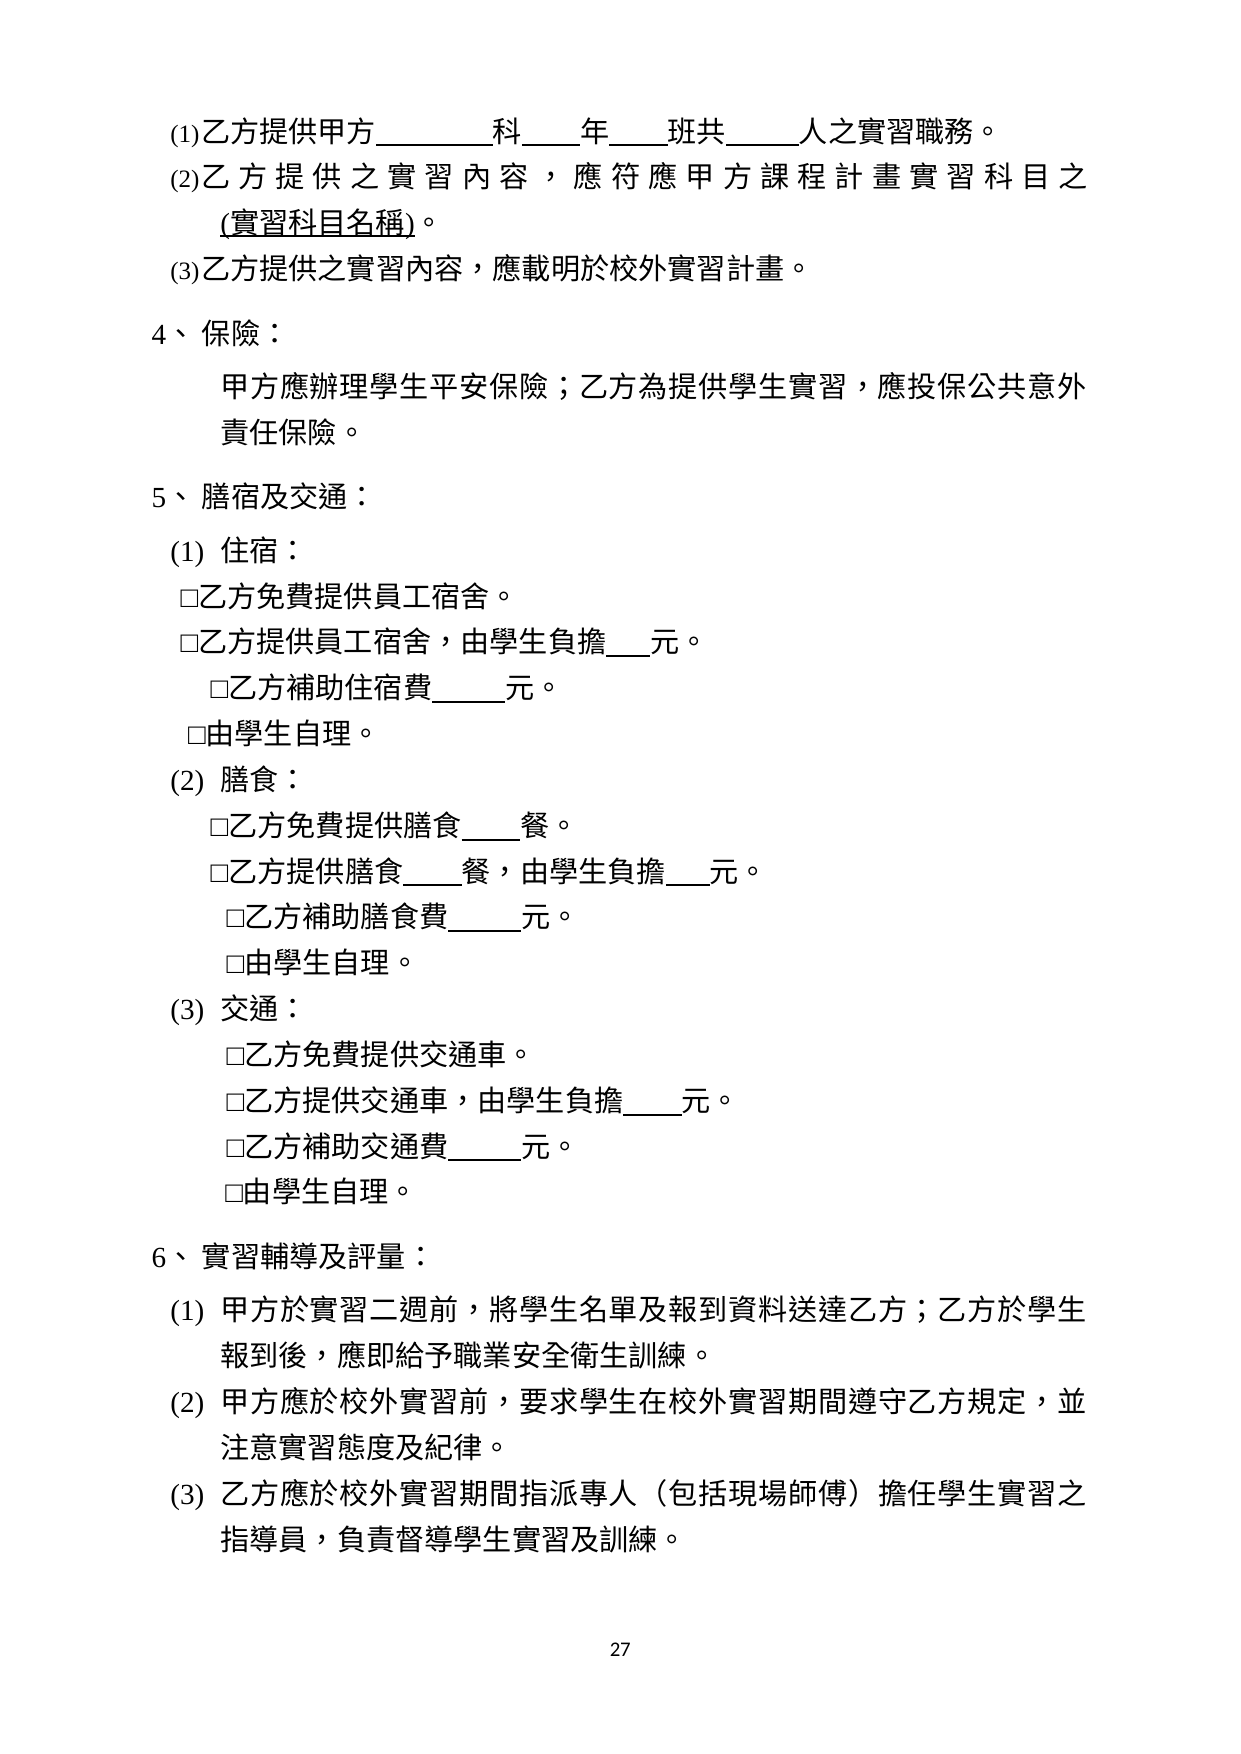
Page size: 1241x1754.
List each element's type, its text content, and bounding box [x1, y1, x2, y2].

list 甲方於實習二週前，將學生名單及報到資料送達乙方；乙方於學生報到後，應即給予職業安全衛生訓練。 [170, 1284, 1089, 1376]
list 膳食： [170, 754, 1089, 799]
text □乙方補助交通費 元。 [226, 1120, 1089, 1166]
list 乙方提供甲方 科 年 班共 人之實習職務。 [170, 105, 1089, 151]
text □由學生自理。 [226, 937, 1089, 983]
list 甲方應於校外實習前，要求學生在校外實習期間遵守乙方規定，並注意實習態度及紀律。 [170, 1376, 1089, 1467]
list 乙方提供之實習內容，應載明於校外實習計畫。 [170, 243, 1089, 289]
list 實習輔導及評量： [151, 1231, 1089, 1277]
list 乙方提供之實習內容，應符應甲方課程計畫實習科目之 (實習科目名稱)。 [170, 151, 1089, 243]
text □乙方補助住宿費 元。 [151, 662, 1089, 708]
text □乙方提供交通車，由學生負擔 元。 [226, 1074, 1089, 1120]
list 保險： [151, 307, 1089, 353]
text □乙方免費提供員工宿舍。 [137, 570, 1089, 616]
text □乙方提供膳食 餐，由學生負擔 元。 [196, 845, 1089, 891]
text □由學生自理。 [151, 708, 1089, 754]
list 乙方應於校外實習期間指派專人（包括現場師傅）擔任學生實習之指導員，負責督導學生實習及訓練。 [170, 1467, 1089, 1559]
text □乙方免費提供膳食 餐。 [196, 799, 1089, 845]
text □由學生自理。 [151, 1166, 1089, 1212]
list 膳宿及交通： [151, 471, 1089, 517]
list 交通： [170, 983, 1089, 1029]
text □乙方提供員工宿舍，由學生負擔 元。 [137, 616, 1089, 662]
text □乙方免費提供交通車。 [226, 1029, 1089, 1074]
text 甲方應辦理學生平安保險；乙方為提供學生實習，應投保公共意外責任保險。 [220, 361, 1089, 452]
list 住宿： [170, 524, 1089, 570]
text □乙方補助膳食費 元。 [226, 891, 1089, 937]
